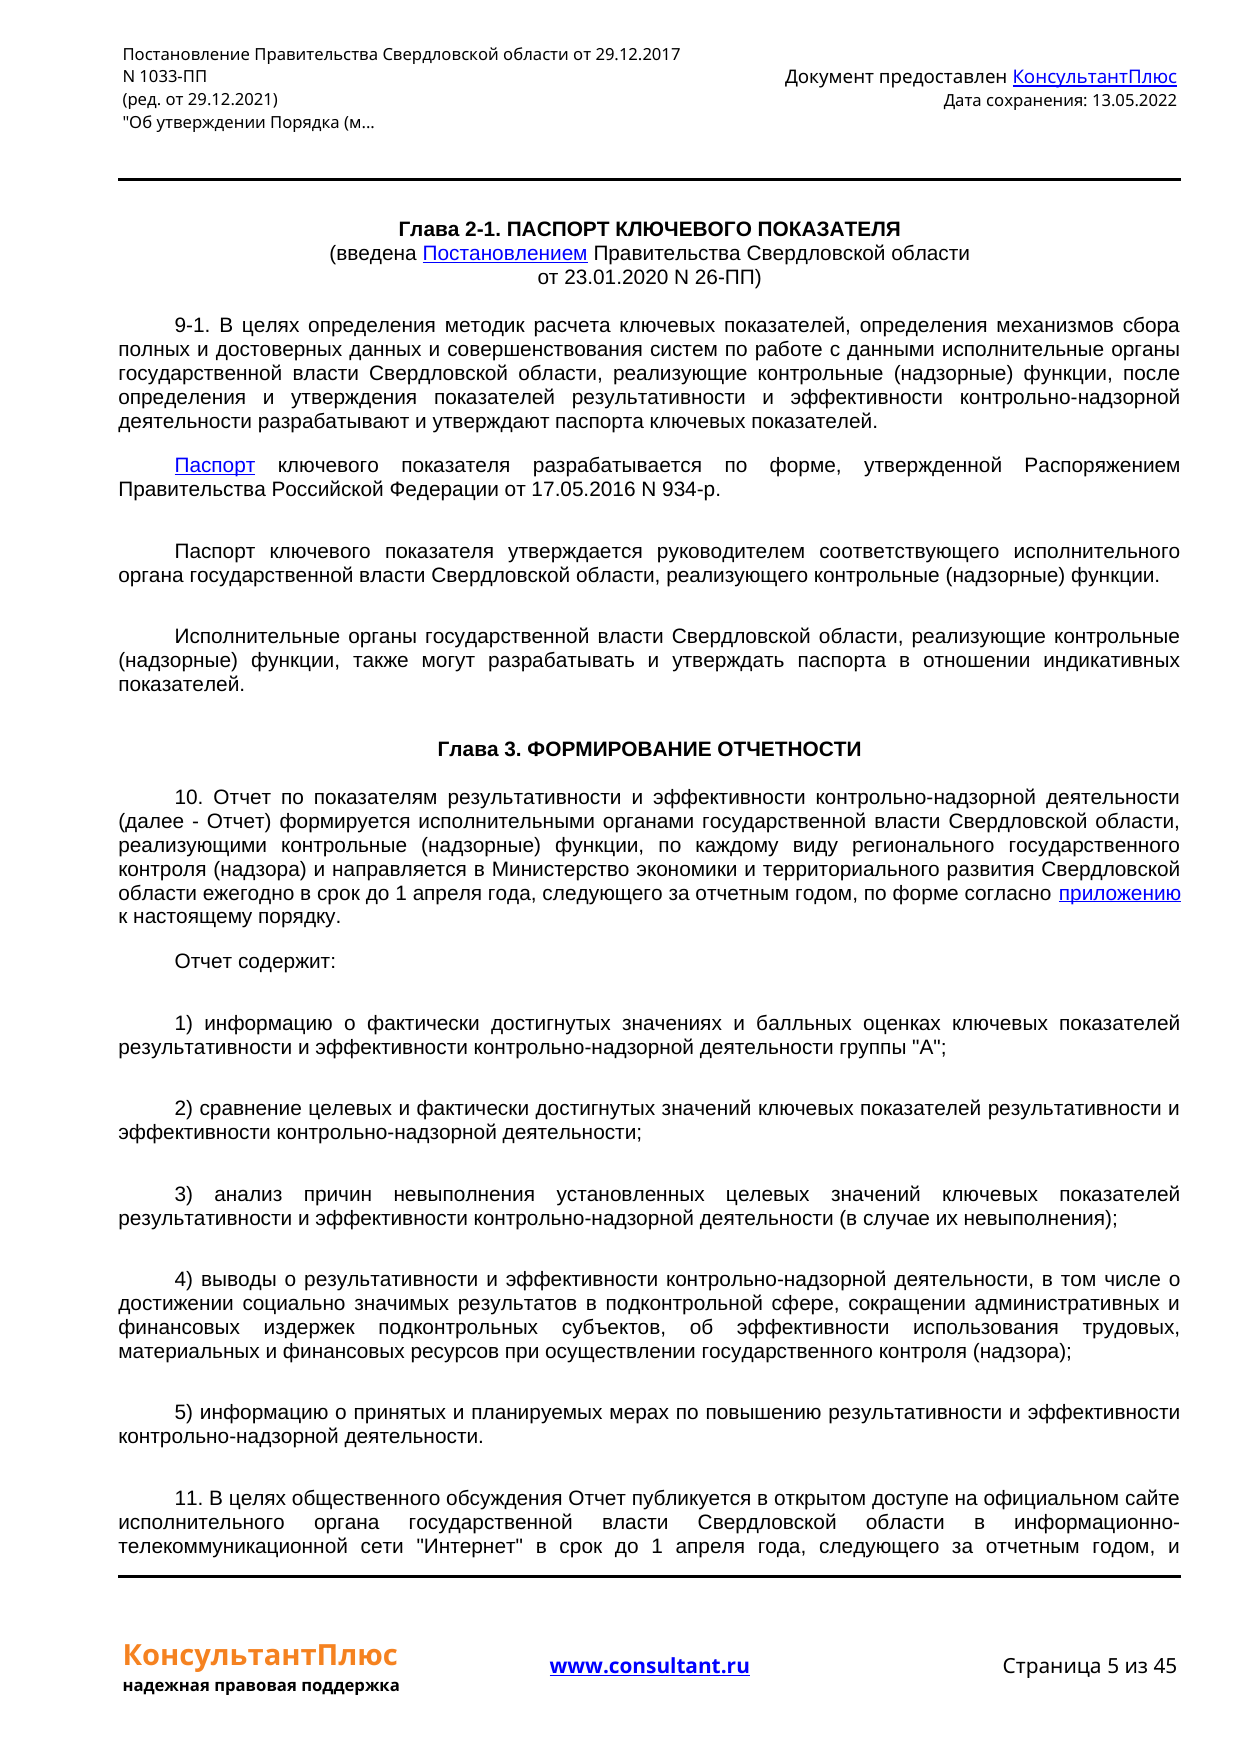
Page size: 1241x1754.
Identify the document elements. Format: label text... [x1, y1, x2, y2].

text Паспорт ключевого показателя разрабатывается по форме, утвержденной Распоряжением Правительства Российской Федерации от 17.05.2016 N 934-р. [118, 453, 1181, 501]
text 11. В целях общественного обсуждения Отчет публикуется в открытом доступе на официальном сайте исполнительного органа государственной власти Свердловской области в информационно-телекоммуникационной сети "Интернет" в срок до 1 апреля года, следующего за отчетным годом, и [118, 1486, 1181, 1557]
text Исполнительные органы государственной власти Свердловской области, реализующие контрольные (надзорные) функции, также могут разрабатывать и утверждать паспорта в отношении индикативных показателей. [118, 624, 1181, 696]
text 5) информацию о принятых и планируемых мерах по повышению результативности и эффективности контрольно-надзорной деятельности. [118, 1400, 1181, 1448]
text Отчет содержит: [118, 949, 1181, 973]
text 3) анализ причин невыполнения установленных целевых значений ключевых показателей результативности и эффективности контрольно-надзорной деятельности (в случае их невыполнения); [118, 1181, 1181, 1229]
text 4) выводы о результативности и эффективности контрольно-надзорной деятельности, в том числе о достижении социально значимых результатов в подконтрольной сфере, сокращении административных и финансовых издержек подконтрольных субъектов, об эффективности использования трудовых, материальных и финансовых ресурсов при осуществлении государственного контроля (надзора); [118, 1267, 1181, 1363]
text 9-1. В целях определения методик расчета ключевых показателей, определения механизмов сбора полных и достоверных данных и совершенствования систем по работе с данными исполнительные органы государственной власти Свердловской области, реализующие контрольные (надзорные) функции, после определения и утверждения показателей результативности и эффективности контрольно-надзорной деятельности разрабатывают и утверждают паспорта ключевых показателей. [118, 313, 1181, 432]
text 10. Отчет по показателям результативности и эффективности контрольно-надзорной деятельности (далее - Отчет) формируется исполнительными органами государственной власти Свердловской области, реализующими контрольные (надзорные) функции, по каждому виду регионального государственного контроля (надзора) и направляется в Министерство экономики и территориального развития Свердловской области ежегодно в срок до 1 апреля года, следующего за отчетным годом, по форме согласно приложению к настоящему порядку. [118, 784, 1181, 928]
text от 23.01.2020 N 26-ПП) [118, 265, 1181, 289]
text (введена Постановлением Правительства Свердловской области [118, 241, 1181, 265]
text 2) сравнение целевых и фактически достигнутых значений ключевых показателей результативности и эффективности контрольно-надзорной деятельности; [118, 1096, 1181, 1144]
title Глава 2-1. ПАСПОРТ КЛЮЧЕВОГО ПОКАЗАТЕЛЯ [118, 217, 1181, 241]
text 1) информацию о фактически достигнутых значениях и балльных оценках ключевых показателей результативности и эффективности контрольно-надзорной деятельности группы "А"; [118, 1011, 1181, 1058]
text Паспорт ключевого показателя утверждается руководителем соответствующего исполнительного органа государственной власти Свердловской области, реализующего контрольные (надзорные) функции. [118, 539, 1181, 587]
title Глава 3. ФОРМИРОВАНИЕ ОТЧЕТНОСТИ [118, 737, 1181, 761]
